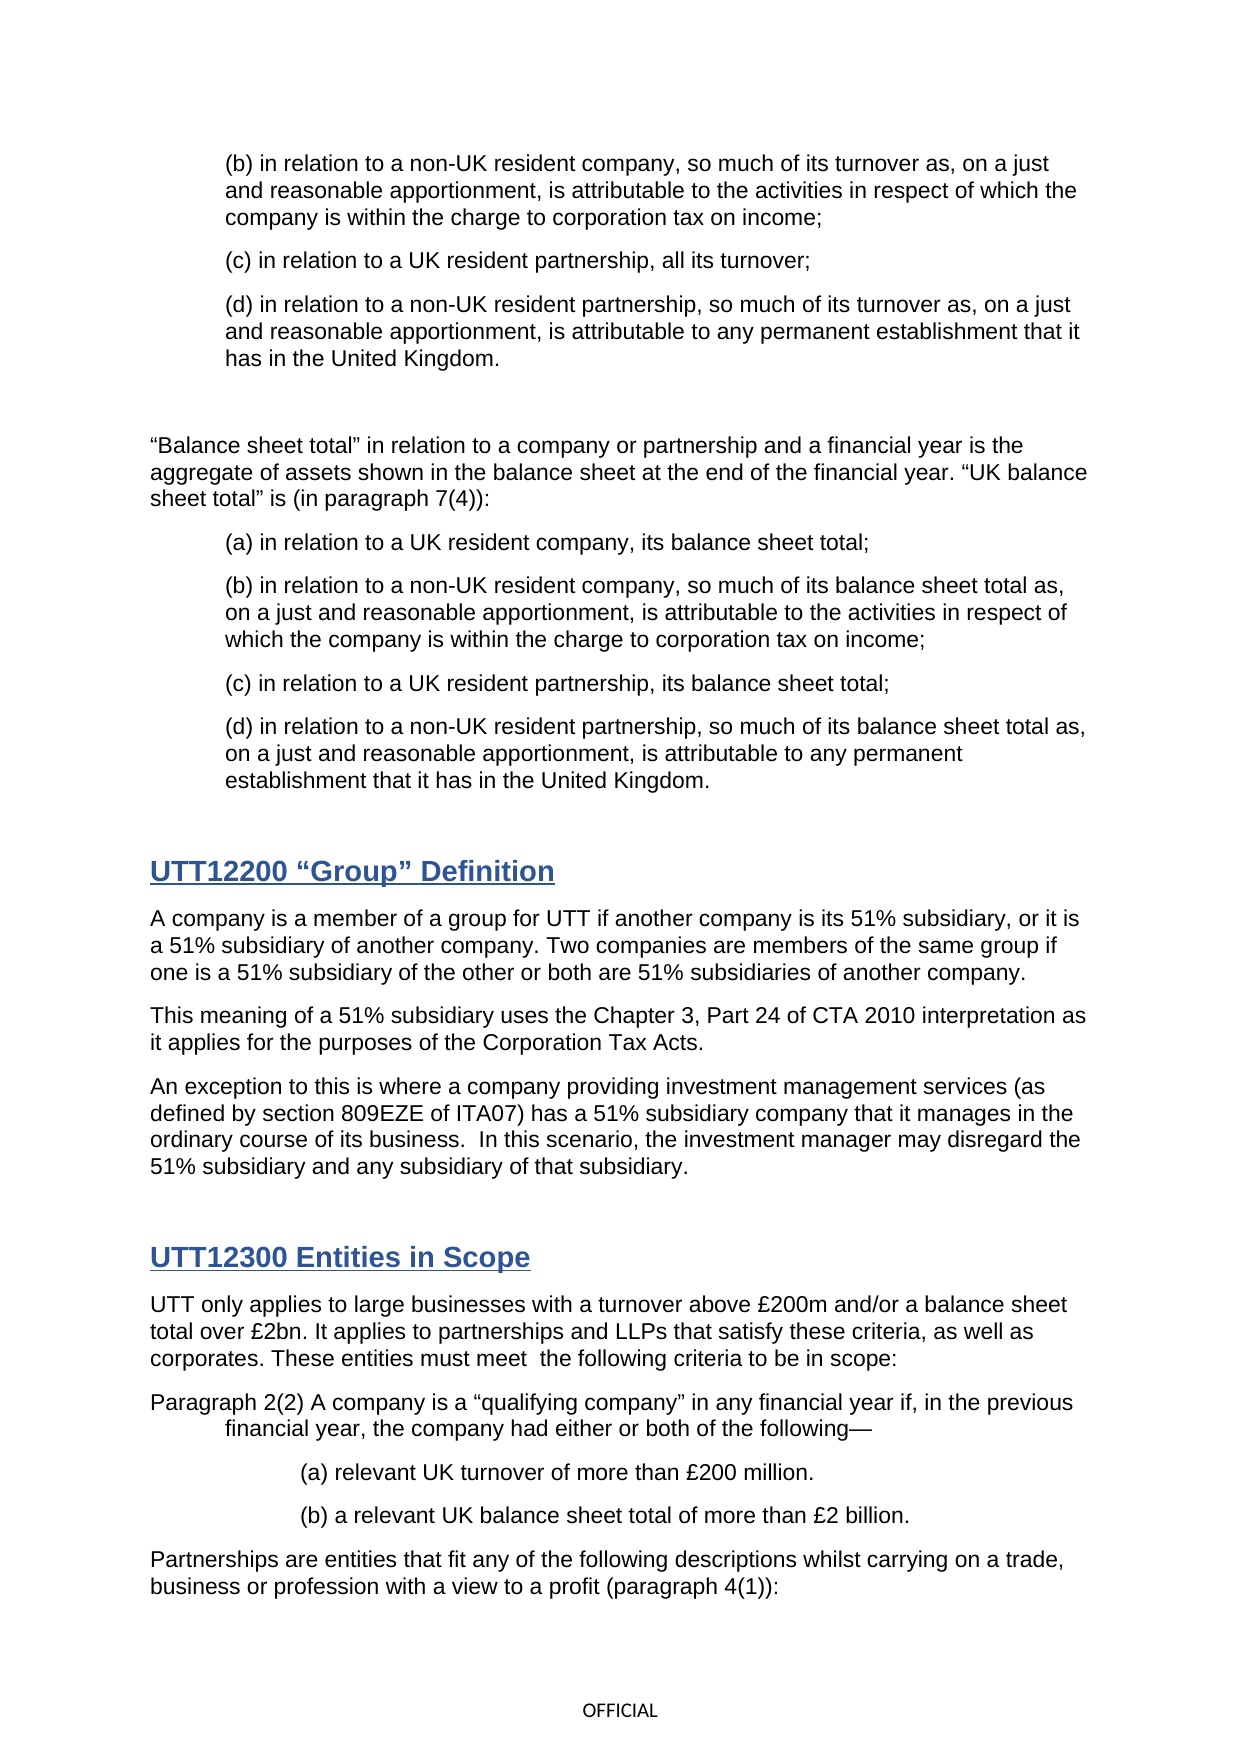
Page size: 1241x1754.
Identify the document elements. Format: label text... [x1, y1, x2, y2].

text UTT12300 Entities in Scope [150, 1240, 1090, 1274]
text (a) in relation to a UK resident company, its balance sheet total; [225, 529, 1090, 555]
text (c) in relation to a UK resident partnership, all its turnover; [225, 247, 1090, 274]
text Paragraph 2(2) A company is a “qualifying company” in any financial year if, in the previous financial year, the company had either or both of the following— [150, 1388, 1090, 1442]
text (d) in relation to a non-UK resident partnership, so much of its turnover as, on a just and reasonable apportionment, is attributable to any permanent establishment that it has in the United Kingdom. [225, 291, 1090, 371]
text (b) in relation to a non-UK resident company, so much of its turnover as, on a just and reasonable apportionment, is attributable to the activities in respect of which the company is within the charge to corporation tax on income; [225, 150, 1090, 230]
text UTT only applies to large businesses with a turnover above £200m and/or a balance sheet total over £2bn. It applies to partnerships and LLPs that satisfy these criteria, as well as corporates. These entities must meet the following criteria to be in scope: [150, 1291, 1090, 1371]
text (b) in relation to a non-UK resident company, so much of its balance sheet total as, on a just and reasonable apportionment, is attributable to the activities in respect of which the company is within the charge to corporation tax on income; [225, 572, 1090, 653]
text UTT12200 “Group” Definition [150, 854, 1090, 888]
text (d) in relation to a non-UK resident partnership, so much of its balance sheet total as, on a just and reasonable apportionment, is attributable to any permanent establishment that it has in the United Kingdom. [225, 713, 1090, 793]
text Partnerships are entities that fit any of the following descriptions whilst carrying on a trade, business or profession with a view to a profit (paragraph 4(1)): [150, 1546, 1090, 1599]
text This meaning of a 51% subsidiary uses the Chapter 3, Part 24 of CTA 2010 interpretation as it applies for the purposes of the Corporation Tax Acts. [150, 1002, 1090, 1056]
text “Balance sheet total” in relation to a company or partnership and a financial year is the aggregate of assets shown in the balance sheet at the end of the financial year. “UK balance sheet total” is (in paragraph 7(4)): [150, 432, 1090, 512]
text A company is a member of a group for UTT if another company is its 51% subsidiary, or it is a 51% subsidiary of another company. Two companies are members of the same group if one is a 51% subsidiary of the other or both are 51% subsidiaries of another company. [150, 905, 1090, 985]
text An exception to this is where a company providing investment management services (as defined by section 809EZE of ITA07) has a 51% subsidiary company that it manages in the ordinary course of its business. In this scenario, the investment manager may disregard the 51% subsidiary and any subsidiary of that subsidiary. [150, 1073, 1090, 1180]
text (a) relevant UK turnover of more than £200 million. [225, 1459, 1090, 1485]
text (b) a relevant UK balance sheet total of more than £2 billion. [225, 1502, 1090, 1529]
text (c) in relation to a UK resident partnership, its balance sheet total; [225, 670, 1090, 696]
